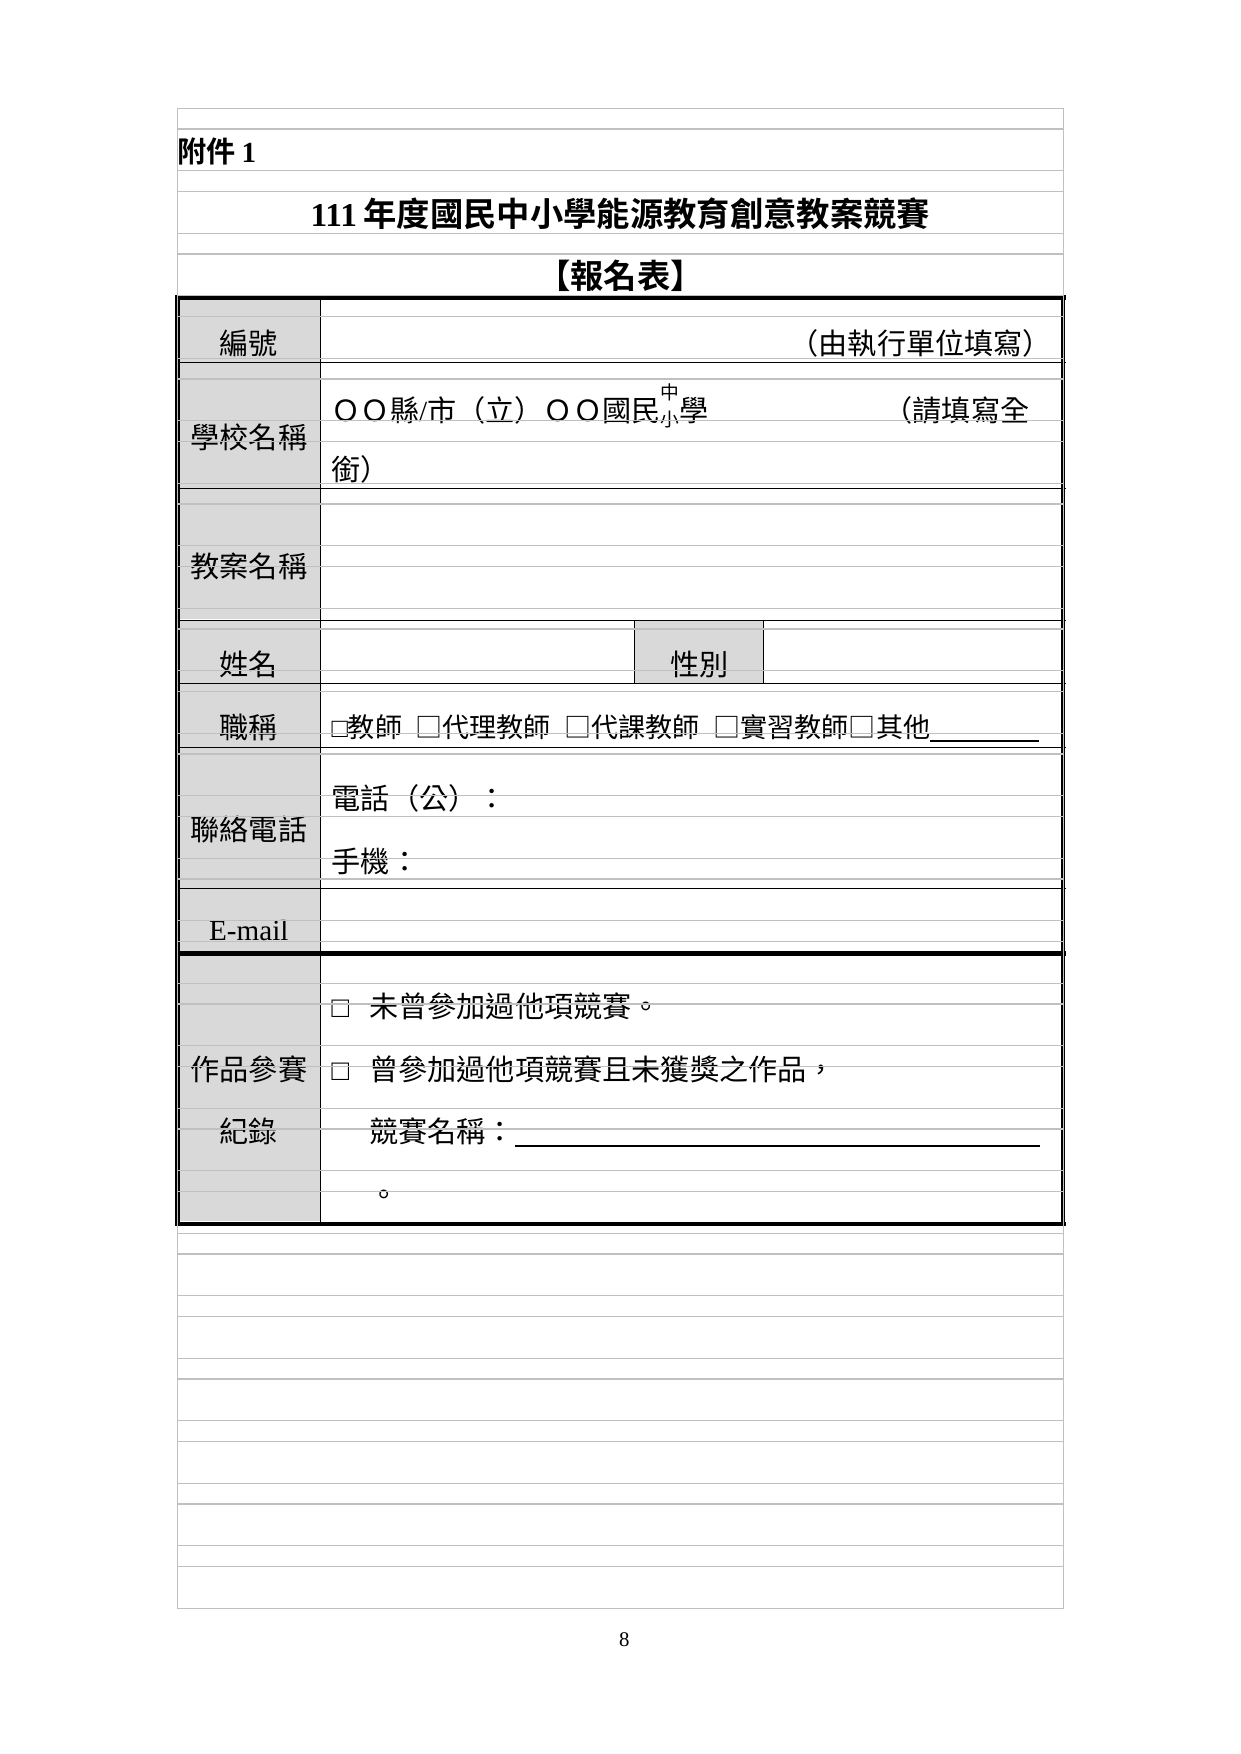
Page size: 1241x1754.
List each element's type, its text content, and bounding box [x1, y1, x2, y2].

table_cell 姓名 [223, 659, 229, 668]
table_header 編號 [180, 317, 320, 358]
table_cell 教案名稱 [180, 505, 320, 545]
table_cell 未曾參加過他項競賽。 曾參加過他項競賽且未獲獎之作品， 競賽名稱： 。 [321, 1171, 1061, 1191]
table_cell 職稱 [180, 692, 320, 733]
table_cell □教師 □代理教師 □代課教師 □實習教師□其他 [321, 684, 1061, 691]
table_cell 職稱 [180, 734, 320, 747]
table_cell ＯＯ縣/市（立）ＯＯ國民中小學 （請填寫全銜） [321, 442, 1061, 483]
table_header [180, 300, 320, 316]
table_cell 學校名稱 [180, 421, 320, 441]
table_cell 聯絡電話 [180, 817, 320, 858]
table_cell 作品參賽紀錄 [180, 1109, 320, 1128]
table_cell [764, 671, 1061, 683]
table_cell [321, 942, 1061, 951]
table_cell E-mail [180, 921, 320, 941]
table_cell [180, 748, 320, 753]
table_cell 作品參賽紀錄 [180, 984, 320, 1003]
table_cell 作品參賽紀錄 [180, 1067, 320, 1108]
table_cell 教案名稱 [180, 609, 320, 619]
table_cell □教師 □代理教師 □代課教師 □實習教師□其他 [321, 734, 1061, 747]
table_cell [180, 880, 320, 888]
table_cell 教案名稱 [180, 546, 320, 566]
table_cell 電話（公）： 手機： [321, 859, 1061, 878]
table_cell [180, 796, 320, 816]
table_cell [180, 755, 320, 795]
table_cell 未曾參加過他項競賽。 曾參加過他項競賽且未獲獎之作品， 競賽名稱： 。 [321, 956, 1061, 983]
table_cell 姓名 [180, 671, 320, 683]
table_cell 電話（公）： 手機： [321, 748, 1061, 753]
table_cell 未曾參加過他項競賽。 曾參加過他項競賽且未獲獎之作品， 競賽名稱： 。 [321, 1109, 1061, 1128]
table_cell 作品參賽紀錄 [180, 1005, 320, 1045]
table_cell 姓名 [180, 621, 320, 628]
table_header [321, 300, 1061, 316]
table_cell [321, 921, 1061, 941]
table_cell [180, 942, 320, 951]
table_cell 未曾參加過他項競賽。 曾參加過他項競賽且未獲獎之作品， 競賽名稱： 。 [321, 984, 1061, 1003]
table_cell [321, 621, 634, 628]
table_cell 電話（公）： 手機： [321, 755, 1061, 795]
table_cell 性別 [635, 671, 763, 683]
table_cell [180, 859, 320, 878]
table_cell □教師 □代理教師 □代課教師 □實習教師□其他 [321, 692, 1061, 733]
table_cell [321, 671, 634, 683]
table_cell 姓名 [256, 655, 267, 662]
table_cell 電話（公）： 手機： [321, 796, 1061, 816]
table_cell 教案名稱 [260, 569, 272, 576]
text [178, 234, 1063, 253]
table_cell [764, 621, 1061, 628]
table_cell 未曾參加過他項競賽。 曾參加過他項競賽且未獲獎之作品， 競賽名稱： 。 [321, 1130, 1061, 1170]
table_cell 作品參賽紀錄 [180, 1171, 320, 1191]
table_cell 作品參賽紀錄 [180, 1192, 320, 1221]
text [178, 109, 1063, 128]
table_cell 未曾參加過他項競賽。 曾參加過他項競賽且未獲獎之作品， 競賽名稱： 。 [321, 1005, 1061, 1045]
table_cell ＯＯ縣/市（立）ＯＯ國民中小學 （請填寫全銜） [321, 380, 1061, 420]
table_cell [321, 889, 1061, 920]
text 111年度國民中小學能源教育創意教案競賽 [178, 192, 1063, 233]
table_cell [321, 489, 1061, 503]
text 附件1 [178, 130, 1063, 170]
table_cell 電話（公）： 手機： [321, 880, 1061, 888]
text 【報名表】 [178, 255, 1063, 295]
table_cell 作品參賽紀錄 [180, 956, 320, 983]
table_cell 教案名稱 [180, 489, 320, 503]
table_cell 學校名稱 [180, 442, 320, 483]
table_cell 性別 [635, 630, 763, 670]
table_cell 職稱 [180, 684, 320, 691]
table_header （由執行單位填寫） [321, 317, 1061, 358]
table_cell 教案名稱 [180, 567, 320, 608]
table_cell ＯＯ縣/市（立）ＯＯ國民中小學 （請填寫全銜） [321, 421, 1061, 441]
text [178, 171, 1063, 191]
table_cell [764, 630, 1061, 670]
table_cell 學校名稱 [180, 363, 320, 378]
table_cell [180, 889, 320, 920]
table_cell [321, 609, 1061, 619]
table_cell ＯＯ縣/市（立）ＯＯ國民中小學 （請填寫全銜） [321, 363, 1061, 378]
table_cell 作品參賽紀錄 [180, 1046, 320, 1066]
table_cell 電話（公）： 手機： [321, 817, 1061, 858]
table_cell [321, 546, 1061, 566]
table_cell 作品參賽紀錄 [180, 1130, 320, 1170]
table_cell 性別 [635, 621, 763, 628]
table_cell 學校名稱 [180, 380, 320, 420]
table_cell [321, 505, 1061, 545]
table_cell 姓名 [180, 630, 320, 670]
table_cell 學校名稱 [180, 484, 320, 488]
table_cell [321, 630, 634, 670]
table_cell 未曾參加過他項競賽。 曾參加過他項競賽且未獲獎之作品， 競賽名稱： 。 [321, 1067, 1061, 1108]
table_cell 未曾參加過他項競賽。 曾參加過他項競賽且未獲獎之作品， 競賽名稱： 。 [321, 1192, 1061, 1221]
table_cell ＯＯ縣/市（立）ＯＯ國民中小學 （請填寫全銜） [321, 484, 1061, 488]
table_cell 未曾參加過他項競賽。 曾參加過他項競賽且未獲獎之作品， 競賽名稱： 。 [321, 1046, 1061, 1066]
table_cell [321, 567, 1061, 608]
